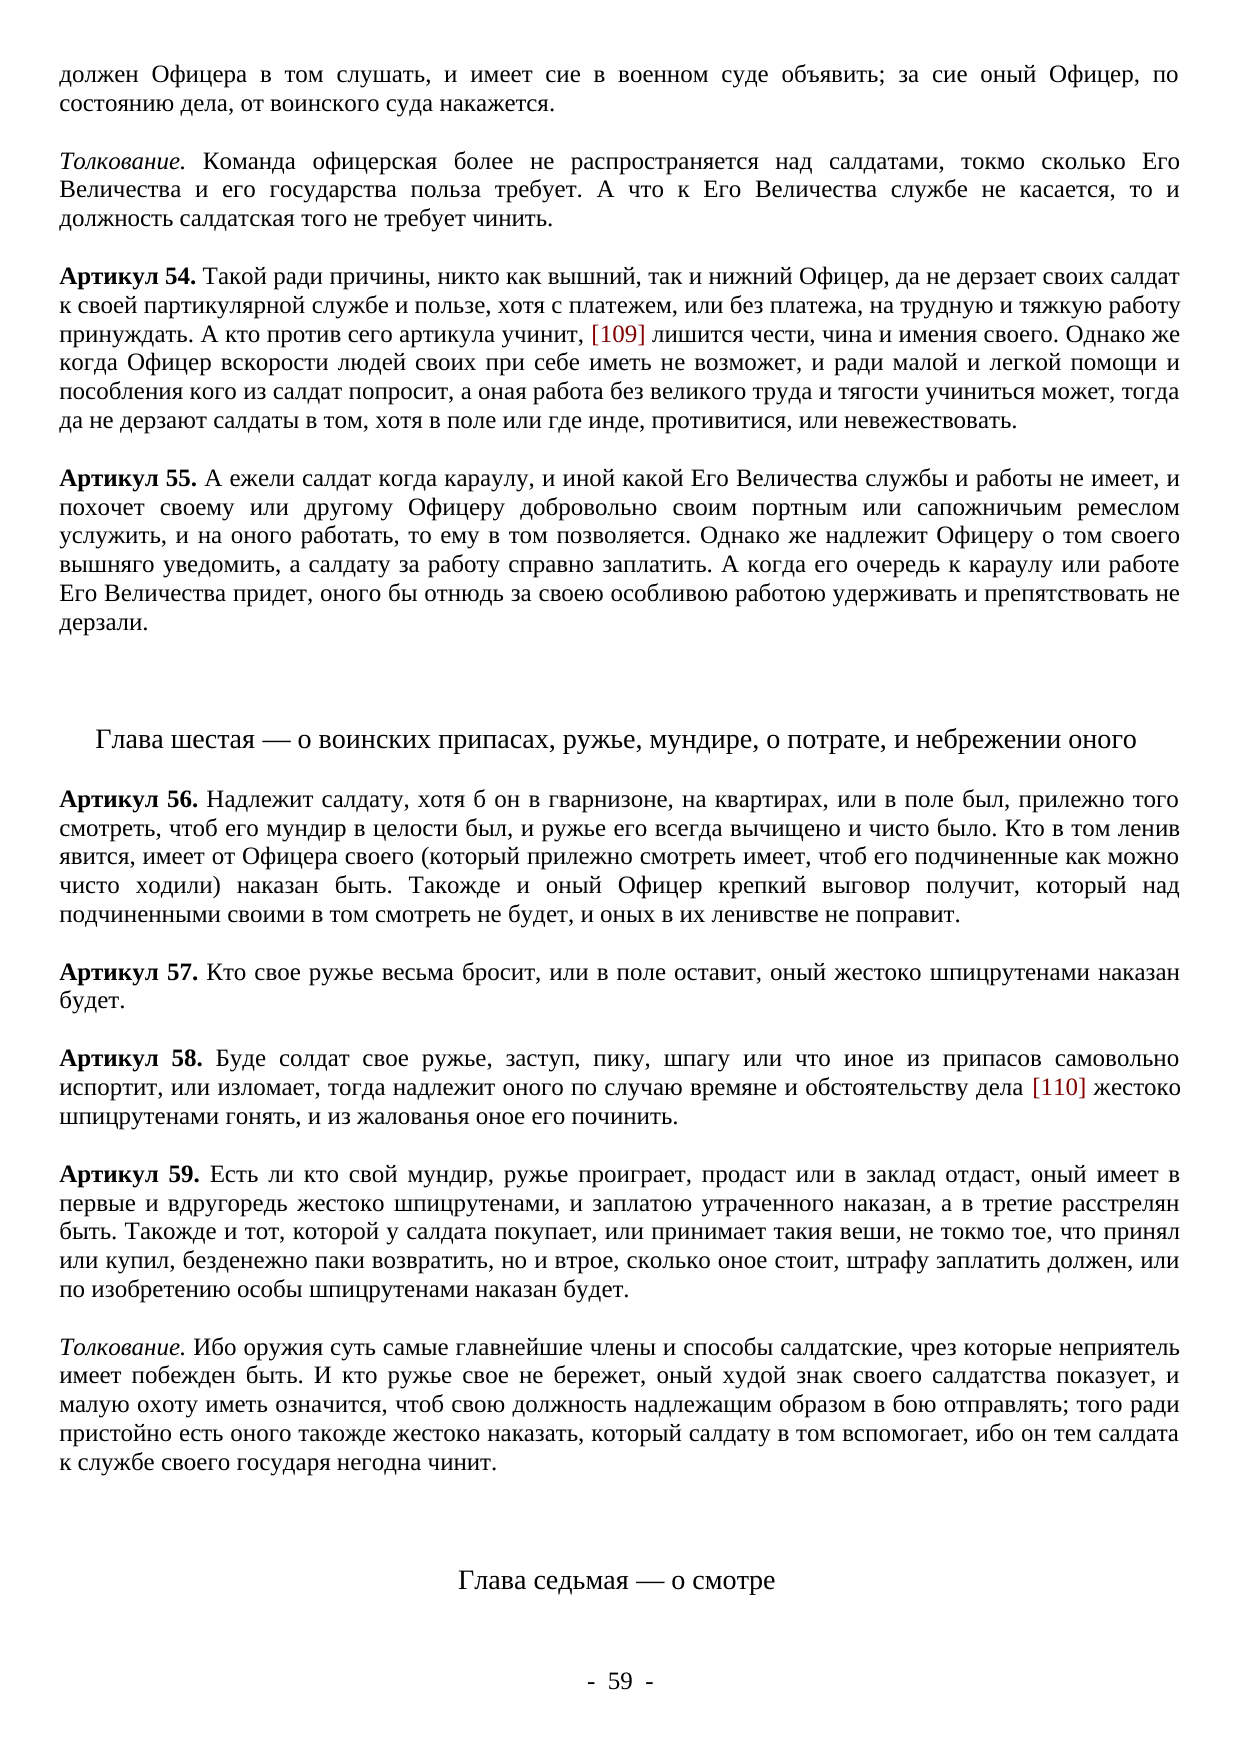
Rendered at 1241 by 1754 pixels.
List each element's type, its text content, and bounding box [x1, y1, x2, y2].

text должен Офицера в том слушать, и имеет сие в военном суде объявить; за сие оный Офицер, по состоянию дела, от воинского суда накажется. [59, 59, 1181, 117]
text Артикул 59. Есть ли кто свой мундир, ружье проиграет, продаст или в заклад отдаст, оный имеет в первые и вдругоредь жестоко шпицрутенами, и заплатою утраченного наказан, а в третие расстрелян быть. Такожде и тот, которой у салдата покупает, или принимает такия веши, не токмо тое, что принял или купил, безденежно паки возвратить, но и втрое, сколько оное стоит, штрафу заплатить должен, или по изобретению особы шпицрутенами наказан будет. [59, 1159, 1181, 1303]
text Артикул 58. Буде солдат свое ружье, заступ, пику, шпагу или что иное из припасов самовольно испортит, или изломает, тогда надлежит оного по случаю времяне и обстоятельству дела [110] жестоко шпицрутенами гонять, и из жалованья оное его починить. [59, 1043, 1181, 1130]
text Артикул 56. Надлежит салдату, хотя б он в гварнизоне, на квартирах, или в поле был, прилежно того смотреть, чтоб его мундир в целости был, и ружье его всегда вычищено и чисто было. Кто в том ленив явится, имеет от Офицера своего (который прилежно смотреть имеет, чтоб его подчиненные как можно чисто ходили) наказан быть. Такожде и оный Офицер крепкий выговор получит, который над подчиненными своими в том смотреть не будет, и оных в их ленивстве не поправит. [59, 784, 1181, 928]
text Глава шестая — о воинских припасах, ружье, мундире, о потрате, и небрежении оного [59, 722, 1181, 755]
text Толкование. Команда офицерская более не распространяется над салдатами, токмо сколько Его Величества и его государства польза требует. А что к Его Величества службе не касается, то и должность салдатская того не требует чинить. [59, 146, 1181, 232]
text Глава седьмая — о смотре [59, 1563, 1181, 1595]
text Артикул 55. А ежели салдат когда караулу, и иной какой Его Величества службы и работы не имеет, и похочет своему или другому Офицеру добровольно своим портным или сапожничьим ремеслом услужить, и на оного работать, то ему в том позволяется. Однако же надлежит Офицеру о том своего вышняго уведомить, а салдату за работу справно заплатить. А когда его очередь к караулу или работе Его Величества придет, оного бы отнюдь за своею особливою работою удерживать и препятствовать не дерзали. [59, 463, 1181, 635]
text Артикул 54. Такой ради причины, никто как вышний, так и нижний Офицер, да не дерзает своих салдат к своей партикулярной службе и пользе, хотя с платежем, или без платежа, на трудную и тяжкую работу принуждать. А кто против сего артикула учинит, [109] лишится чести, чина и имения своего. Однако же когда Офицер вскорости людей своих при себе иметь не возможет, и ради малой и легкой помощи и пособления кого из салдат попросит, а оная работа без великого труда и тягости учиниться может, тогда да не дерзают салдаты в том, хотя в поле или где инде, противитися, или невежествовать. [59, 261, 1181, 434]
text Толкование. Ибо оружия суть самые главнейшие члены и способы салдатские, чрез которые неприятель имеет побежден быть. И кто ружье свое не бережет, оный худой знак своего салдатства показует, и малую охоту иметь означится, чтоб свою должность надлежащим образом в бою отправлять; того ради пристойно есть оного такожде жестоко наказать, который салдату в том вспомогает, ибо он тем салдата к службе своего государя негодна чинит. [59, 1332, 1181, 1476]
text Артикул 57. Кто свое ружье весьма бросит, или в поле оставит, оный жестоко шпицрутенами наказан будет. [59, 957, 1181, 1014]
